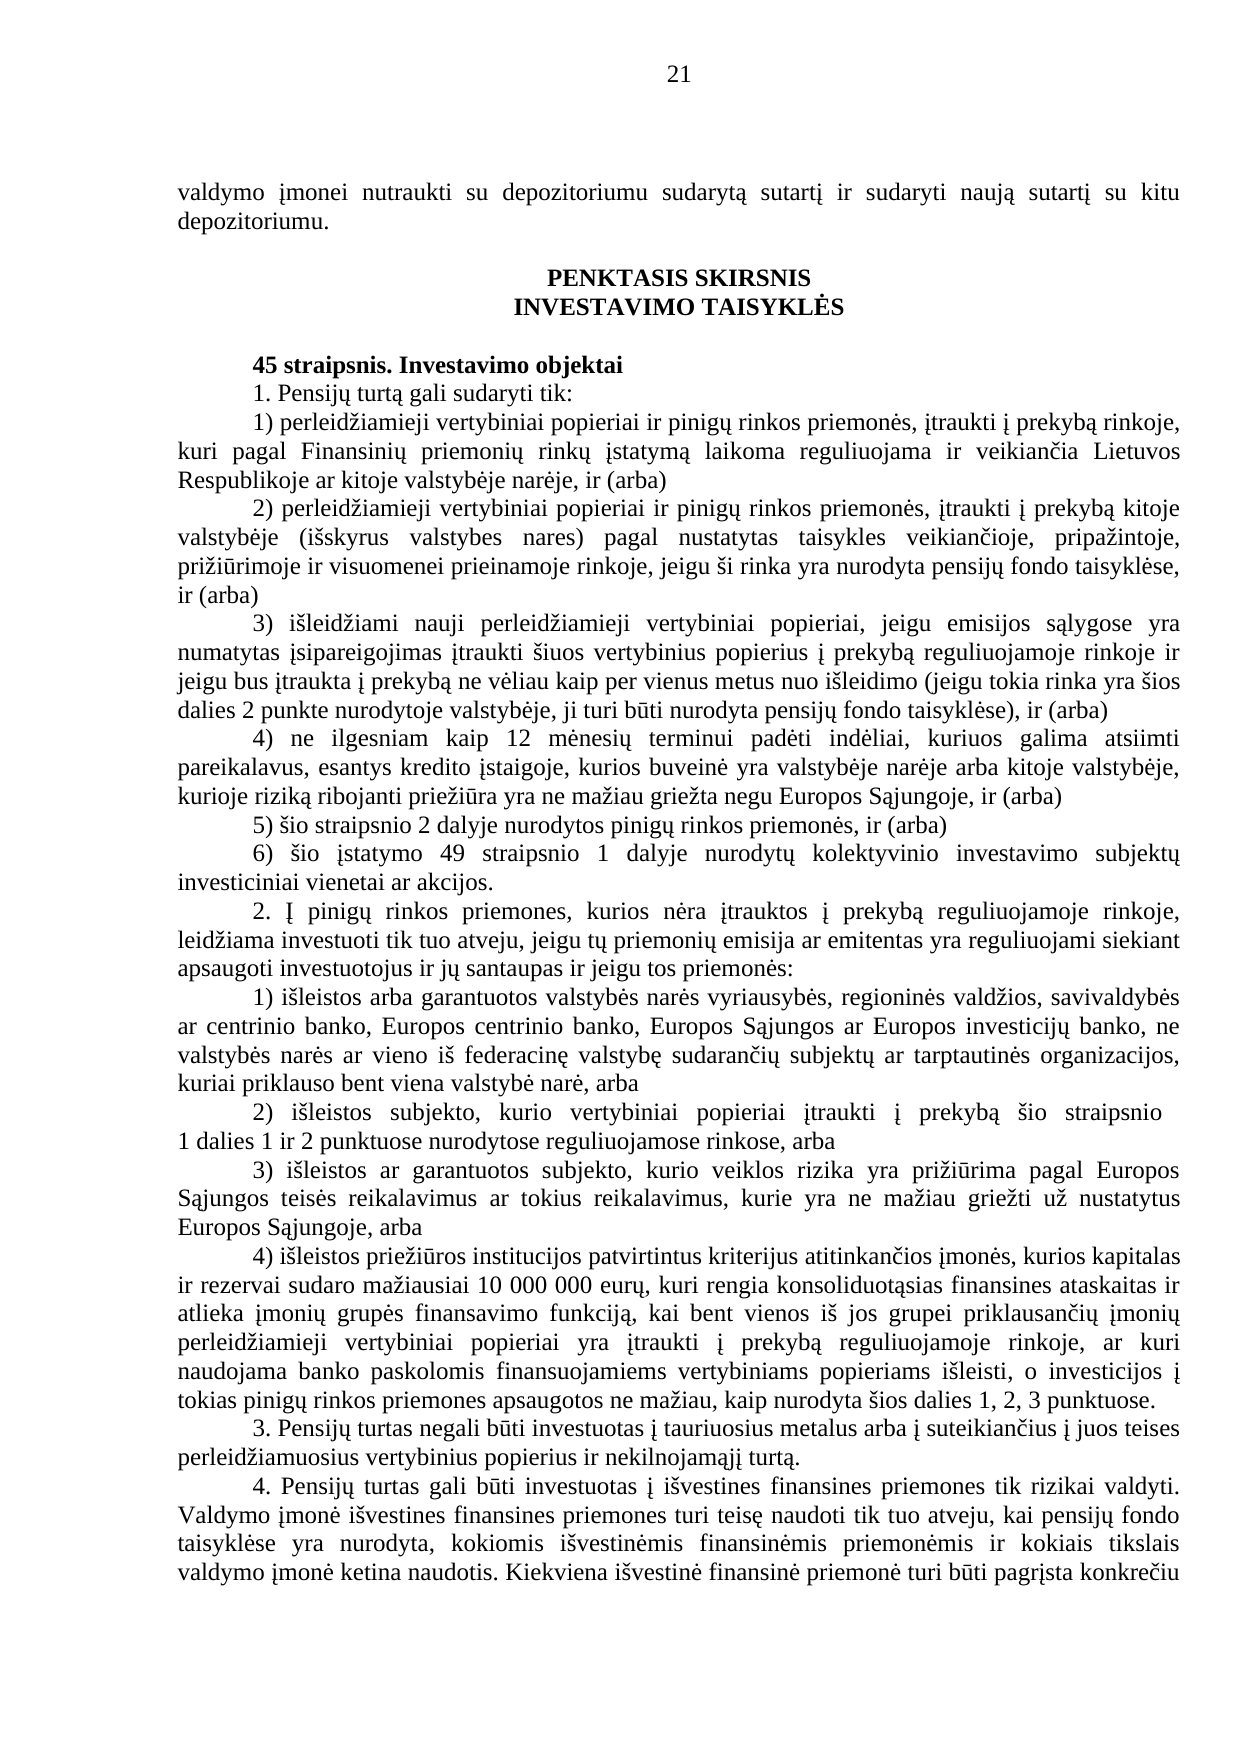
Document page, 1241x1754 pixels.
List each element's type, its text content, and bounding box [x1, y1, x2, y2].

text 2. Į pinigų rinkos priemones, kurios nėra įtrauktos į prekybą reguliuojamoje rinkoje, leidžiama investuoti tik tuo atveju, jeigu tų priemonių emisija ar emitentas yra reguliuojami siekiant apsaugoti investuotojus ir jų santaupas ir jeigu tos priemonės: [177, 896, 1181, 982]
text 6) šio įstatymo 49 straipsnio 1 dalyje nurodytų kolektyvinio investavimo subjektų investiciniai vienetai ar akcijos. [177, 838, 1181, 896]
text 45 straipsnis. Investavimo objektai [177, 350, 1181, 378]
text 1) išleistos arba garantuotos valstybės narės vyriausybės, regioninės valdžios, savivaldybės ar centrinio banko, Europos centrinio banko, Europos Sąjungos ar Europos investicijų banko, ne valstybės narės ar vieno iš federacinę valstybę sudarančių subjektų ar tarptautinės organizacijos, kuriai priklauso bent viena valstybė narė, arba [177, 982, 1181, 1097]
text 1) perleidžiamieji vertybiniai popieriai ir pinigų rinkos priemonės, įtraukti į prekybą rinkoje, kuri pagal Finansinių priemonių rinkų įstatymą laikoma reguliuojama ir veikiančia Lietuvos Respublikoje ar kitoje valstybėje narėje, ir (arba) [177, 407, 1181, 493]
text 3. Pensijų turtas negali būti investuotas į tauriuosius metalus arba į suteikiančius į juos teises perleidžiamuosius vertybinius popierius ir nekilnojamąjį turtą. [177, 1413, 1181, 1471]
text 5) šio straipsnio 2 dalyje nurodytos pinigų rinkos priemonės, ir (arba) [177, 810, 1181, 838]
text 3) išleistos ar garantuotos subjekto, kurio veiklos rizika yra prižiūrima pagal Europos Sąjungos teisės reikalavimus ar tokius reikalavimus, kurie yra ne mažiau griežti už nustatytus Europos Sąjungoje, arba [177, 1155, 1181, 1241]
text 4) ne ilgesniam kaip 12 mėnesių terminui padėti indėliai, kuriuos galima atsiimti pareikalavus, esantys kredito įstaigoje, kurios buveinė yra valstybėje narėje arba kitoje valstybėje, kurioje riziką ribojanti priežiūra yra ne mažiau griežta negu Europos Sąjungoje, ir (arba) [177, 723, 1181, 810]
text PENKTASIS SKIRSNIS [177, 263, 1181, 292]
text 3) išleidžiami nauji perleidžiamieji vertybiniai popieriai, jeigu emisijos sąlygose yra numatytas įsipareigojimas įtraukti šiuos vertybinius popierius į prekybą reguliuojamoje rinkoje ir jeigu bus įtraukta į prekybą ne vėliau kaip per vienus metus nuo išleidimo (jeigu tokia rinka yra šios dalies 2 punkte nurodytoje valstybėje, ji turi būti nurodyta pensijų fondo taisyklėse), ir (arba) [177, 608, 1181, 723]
text 1. Pensijų turtą gali sudaryti tik: [177, 378, 1181, 407]
text valdymo įmonei nutraukti su depozitoriumu sudarytą sutartį ir sudaryti naują sutartį su kitu depozitoriumu. [177, 177, 1181, 235]
text INVESTAVIMO TAISYKLĖS [177, 292, 1181, 321]
text 2) išleistos subjekto, kurio vertybiniai popieriai įtraukti į prekybą šio straipsnio 1 dalies 1 ir 2 punktuose nurodytose reguliuojamose rinkose, arba [177, 1097, 1181, 1155]
text 4. Pensijų turtas gali būti investuotas į išvestines finansines priemones tik rizikai valdyti. Valdymo įmonė išvestines finansines priemones turi teisę naudoti tik tuo atveju, kai pensijų fondo taisyklėse yra nurodyta, kokiomis išvestinėmis finansinėmis priemonėmis ir kokiais tikslais valdymo įmonė ketina naudotis. Kiekviena išvestinė finansinė priemonė turi būti pagrįsta konkrečiu [177, 1471, 1181, 1586]
text 2) perleidžiamieji vertybiniai popieriai ir pinigų rinkos priemonės, įtraukti į prekybą kitoje valstybėje (išskyrus valstybes nares) pagal nustatytas taisykles veikiančioje, pripažintoje, prižiūrimoje ir visuomenei prieinamoje rinkoje, jeigu ši rinka yra nurodyta pensijų fondo taisyklėse, ir (arba) [177, 493, 1181, 608]
text 4) išleistos priežiūros institucijos patvirtintus kriterijus atitinkančios įmonės, kurios kapitalas ir rezervai sudaro mažiausiai 10 000 000 eurų, kuri rengia konsoliduotąsias finansines ataskaitas ir atlieka įmonių grupės finansavimo funkciją, kai bent vienos iš jos grupei priklausančių įmonių perleidžiamieji vertybiniai popieriai yra įtraukti į prekybą reguliuojamoje rinkoje, ar kuri naudojama banko paskolomis finansuojamiems vertybiniams popieriams išleisti, o investicijos į tokias pinigų rinkos priemones apsaugotos ne mažiau, kaip nurodyta šios dalies 1, 2, 3 punktuose. [177, 1241, 1181, 1413]
